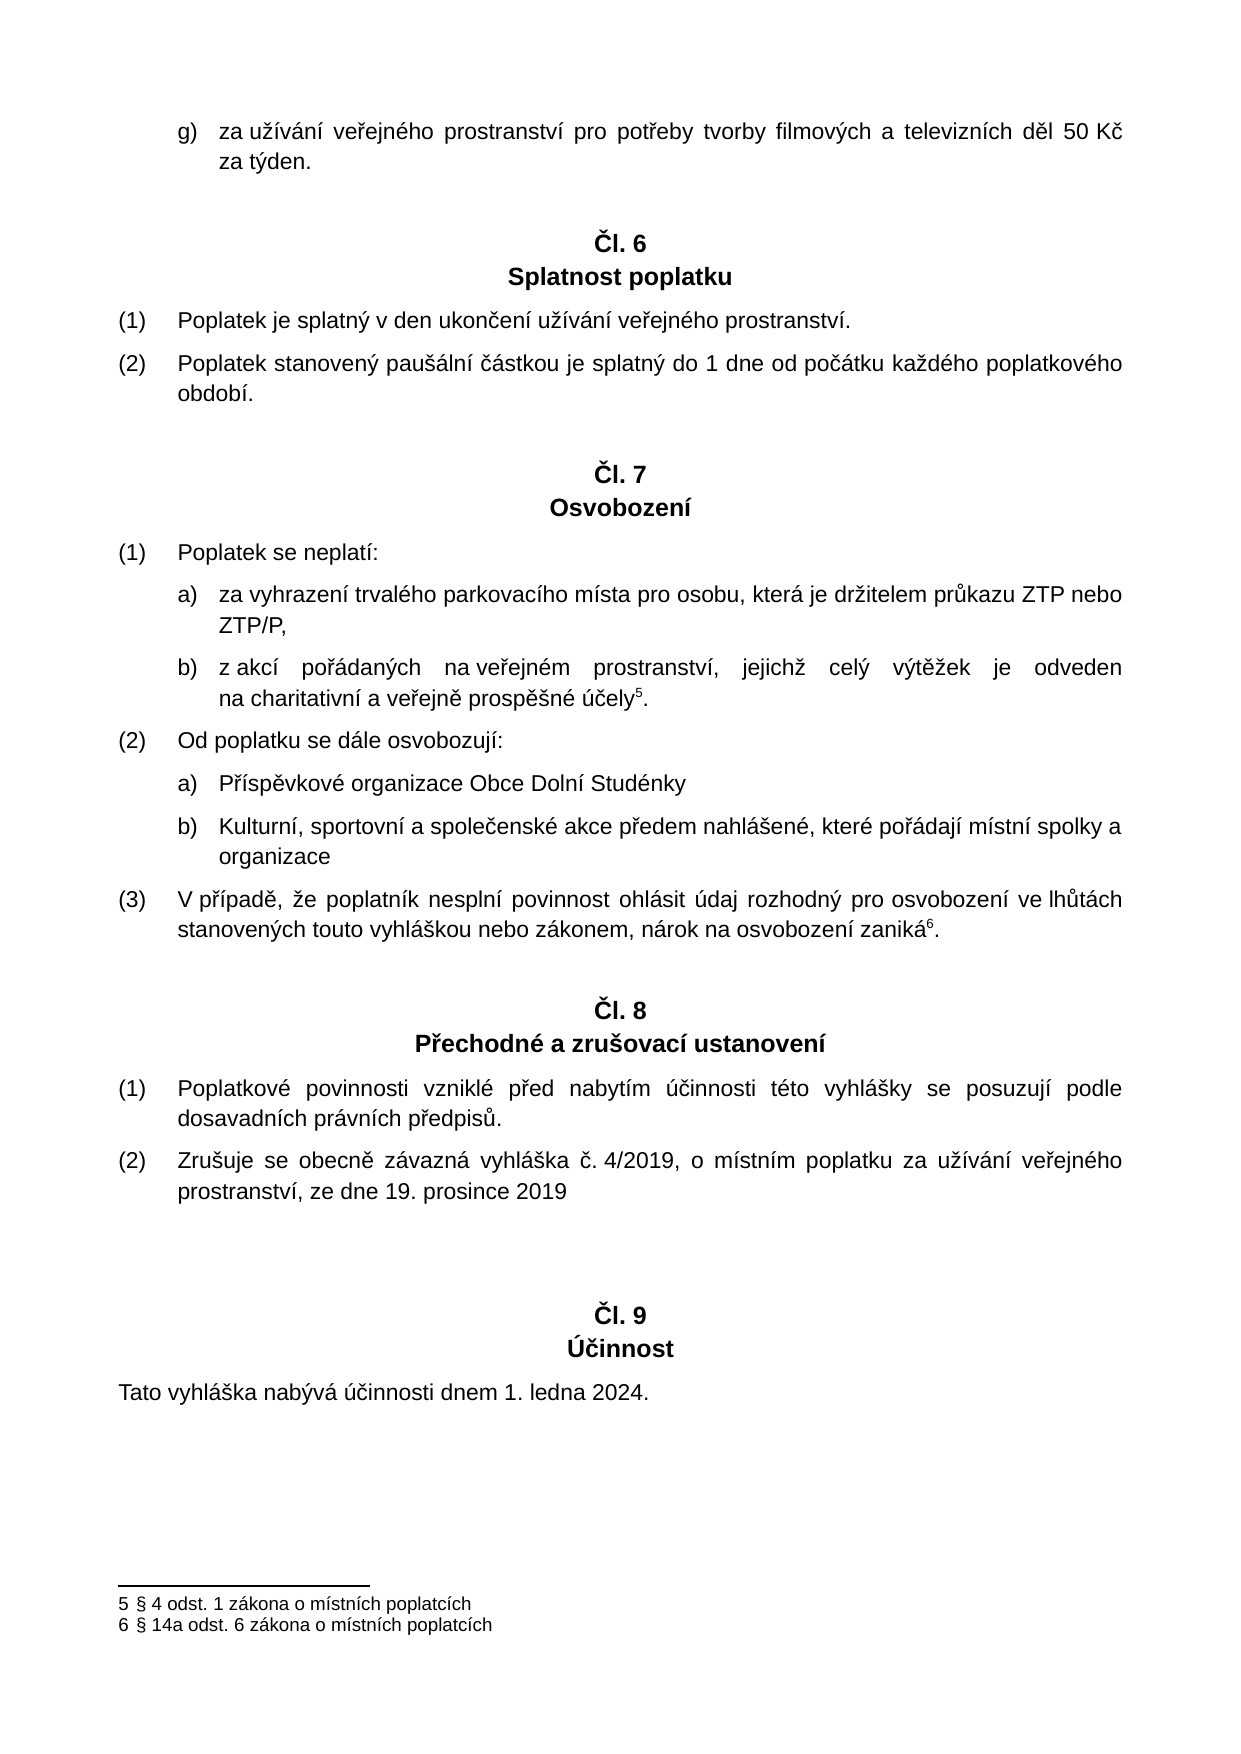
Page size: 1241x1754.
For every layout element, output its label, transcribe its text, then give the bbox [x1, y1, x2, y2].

list za vyhrazení trvalého parkovacího místa pro osobu, která je držitelem průkazu ZTP nebo ZTP/P, [177, 581, 1122, 638]
list za užívání veřejného prostranství pro potřeby tvorby filmových a televizních děl 50 Kč za týden. [177, 118, 1122, 175]
subtitle Čl. 9 Účinnost [118, 1301, 1122, 1362]
text Tato vyhláška nabývá účinnosti dnem 1. ledna 2024. [118, 1379, 1122, 1406]
subtitle Čl. 6 Splatnost poplatku [118, 228, 1122, 290]
list Zrušuje se obecně závazná vyhláška č. 4/2019, o místním poplatku za užívání veřejného prostranství, ze dne 19. prosince 2019 [118, 1147, 1122, 1204]
list Poplatkové povinnosti vzniklé před nabytím účinnosti této vyhlášky se posuzují podle dosavadních právních předpisů. [118, 1074, 1122, 1131]
subtitle Čl. 7 Osvobození [118, 460, 1122, 522]
list § 4 odst. 1 zákona o místních poplatcích [118, 1592, 1122, 1614]
list z akcí pořádaných na veřejném prostranství, jejichž celý výtěžek je odveden na charitativní a veřejně prospěšné účely. [177, 654, 1122, 711]
list Poplatek se neplatí: [118, 539, 1122, 565]
list Od poplatku se dále osvobozují: [118, 727, 1122, 754]
list Poplatek stanovený paušální částkou je splatný do 1 dne od počátku každého poplatkového období. [118, 350, 1122, 406]
list Poplatek je splatný v den ukončení užívání veřejného prostranství. [118, 307, 1122, 333]
list V případě, že poplatník nesplní povinnost ohlásit údaj rozhodný pro osvobození ve lhůtách stanovených touto vyhláškou nebo zákonem, nárok na osvobození zaniká. [118, 886, 1122, 942]
list Příspěvkové organizace Obce Dolní Studénky [177, 770, 1122, 796]
subtitle Čl. 8 Přechodné a zrušovací ustanovení [118, 996, 1122, 1058]
list § 14a odst. 6 zákona o místních poplatcích [118, 1614, 1122, 1635]
list Kulturní, sportovní a společenské akce předem nahlášené, které pořádají místní spolky a organizace [177, 813, 1122, 869]
